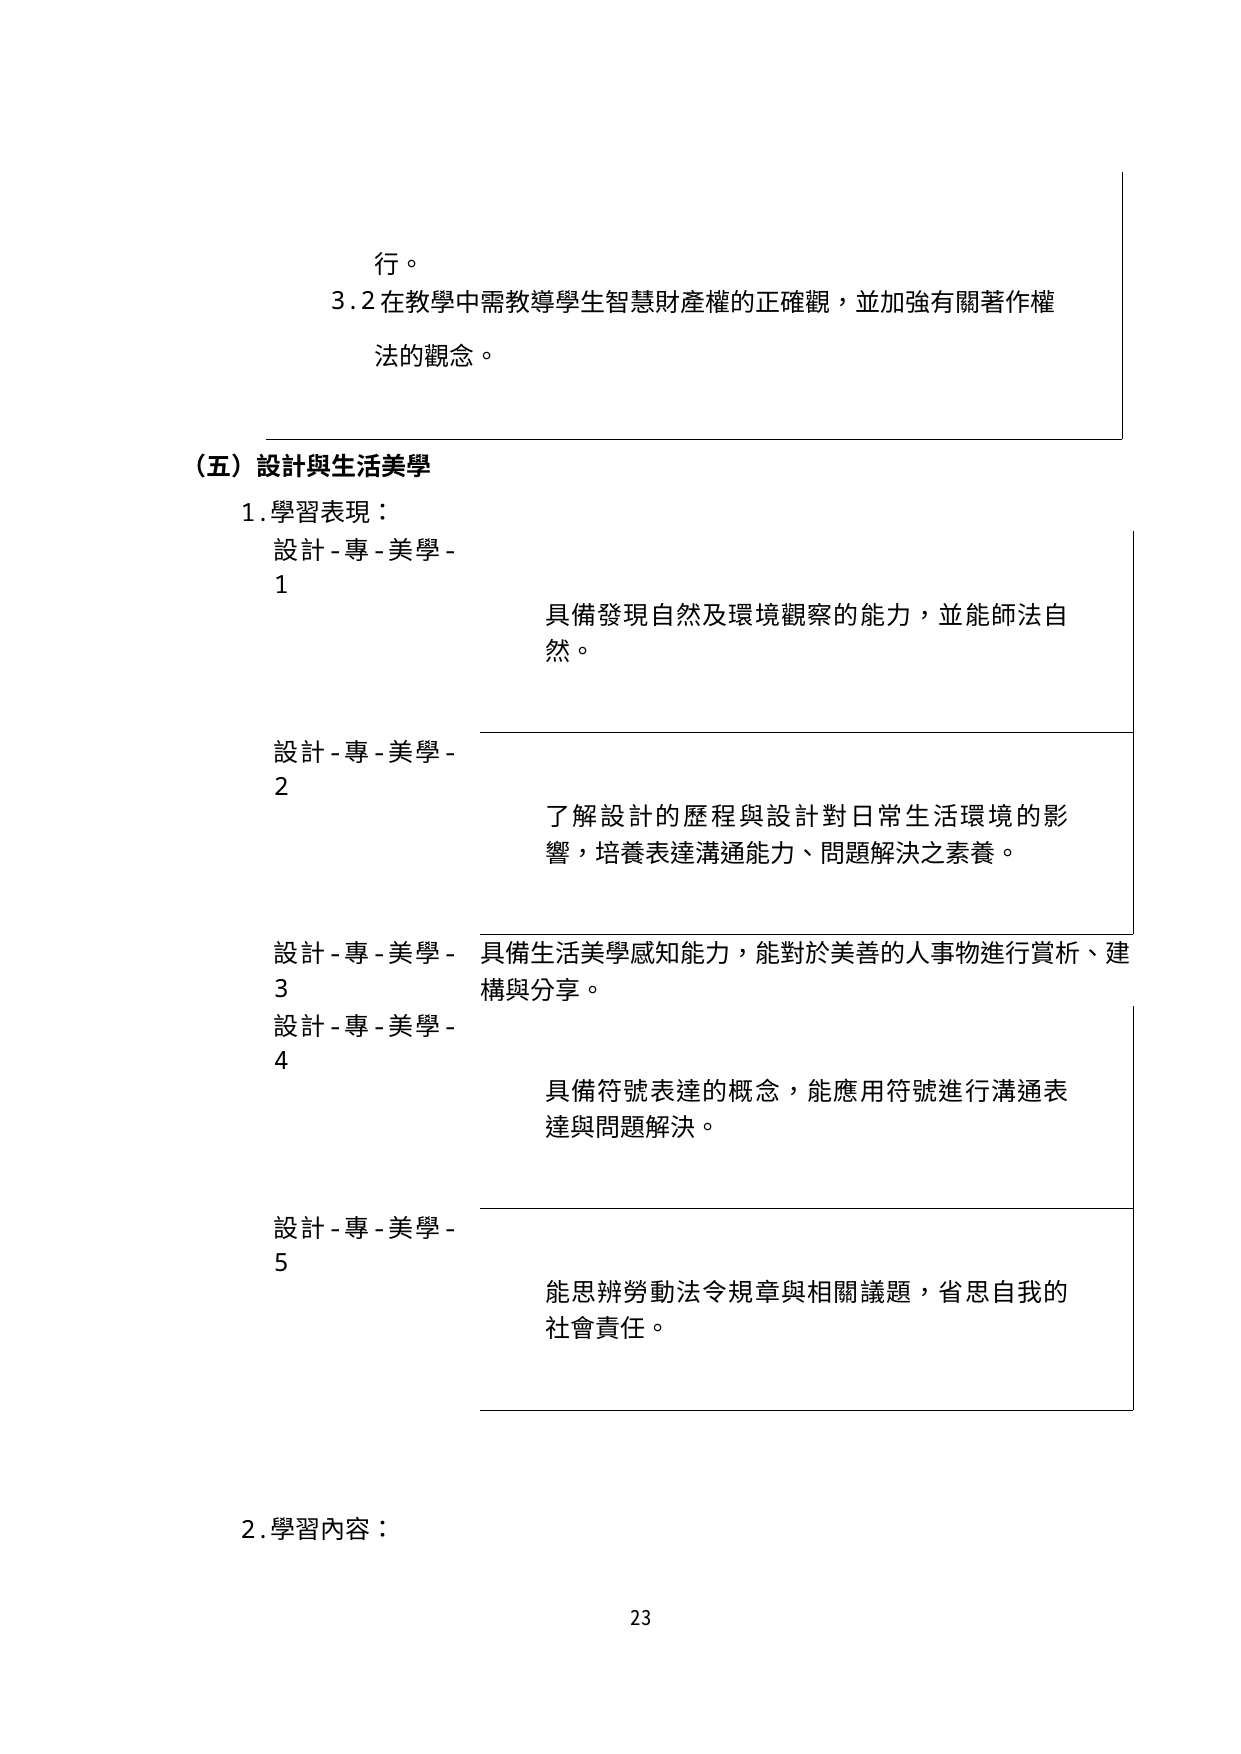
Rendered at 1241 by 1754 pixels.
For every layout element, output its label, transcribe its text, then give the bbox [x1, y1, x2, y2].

table_cell 設計-專-美學-2 [262, 732, 469, 934]
table_header 設計-專-美學-1 [262, 531, 469, 732]
text 1.學習表現： [173, 485, 1122, 531]
table_header 具備發現自然及環境觀察的能力，並能師法自然。 [469, 531, 1133, 732]
text （五）設計與生活美學 [173, 439, 1122, 485]
table_header [1134, 531, 1144, 732]
table_cell [1134, 1208, 1144, 1410]
table_cell 具備生活美學感知能力，能對於美善的人事物進行賞析、建構與分享。 [469, 934, 1144, 1006]
table_cell 具備符號表達的概念，能應用符號進行溝通表達與問題解決。 [469, 1006, 1133, 1208]
table_cell [1134, 1006, 1144, 1208]
table_cell 設計-專-美學-3 [262, 934, 469, 1006]
table_cell [1134, 732, 1144, 934]
text 3.2在教學中需教導學生智慧財產權的正確觀，並加強有關著作權法的觀念。 [266, 283, 1122, 439]
table_cell 了解設計的歷程與設計對日常生活環境的影響，培養表達溝通能力、問題解決之素養。 [469, 732, 1133, 934]
table_cell 設計-專-美學-5 [262, 1208, 469, 1410]
table_cell 設計-專-美學-4 [262, 1006, 469, 1208]
table_cell 能思辨勞動法令規章與相關議題，省思自我的社會責任。 [469, 1208, 1133, 1410]
text 行。 [266, 172, 1122, 283]
text 2.學習內容： [173, 1501, 1122, 1547]
